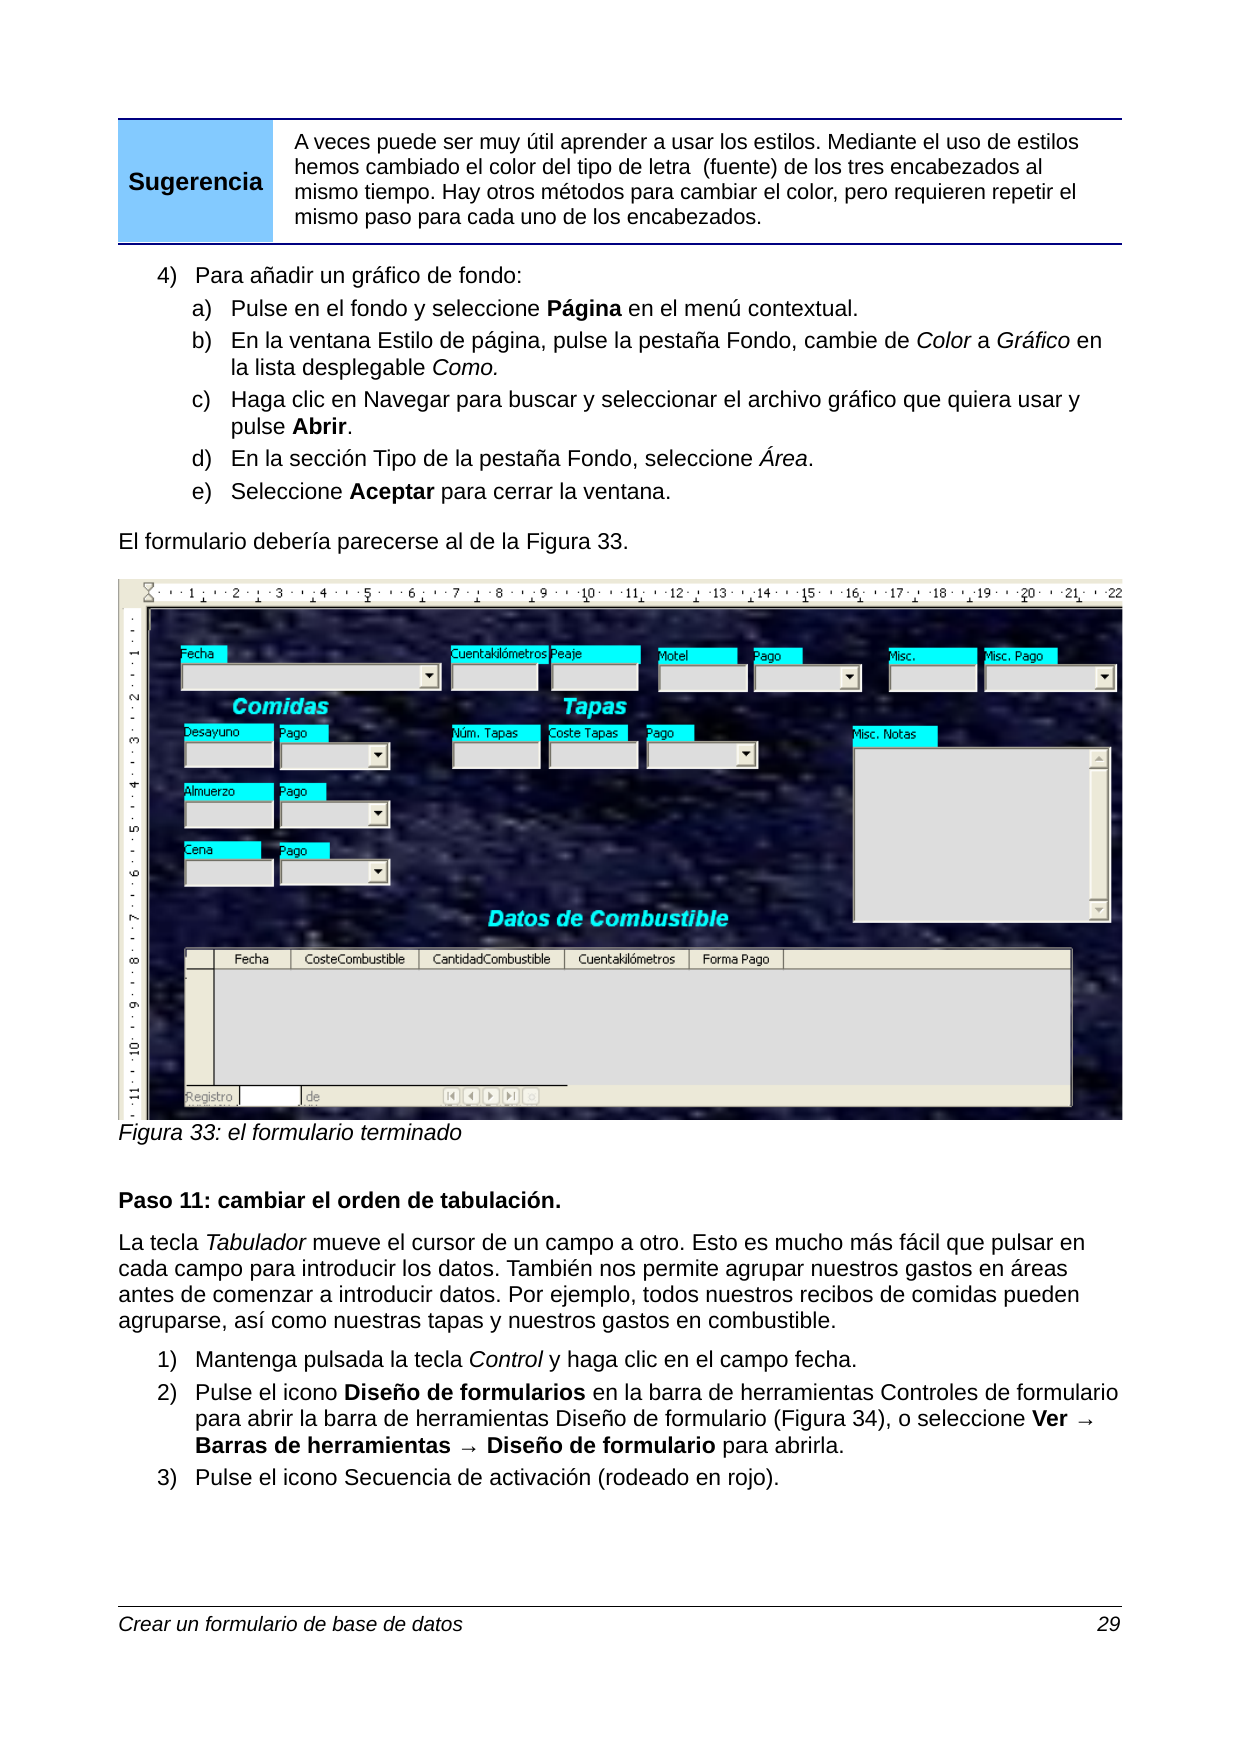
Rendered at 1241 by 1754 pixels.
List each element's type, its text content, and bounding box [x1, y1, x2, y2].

picture [118, 579, 1123, 1120]
list En la sección Tipo de la pestaña Fondo, seleccione Área. [192, 445, 1122, 472]
list Para añadir un gráfico de fondo: [177, 262, 1122, 289]
text El formulario debería parecerse al de la Figura 33. [118, 528, 1122, 555]
text Paso 11: cambiar el orden de tabulación. [118, 1187, 1122, 1214]
table_header Sugerencia [118, 120, 273, 242]
text La tecla Tabulador mueve el cursor de un campo a otro. Esto es mucho más fácil que pulsar en cada campo para introducir los datos. También nos permite agrupar nuestros gastos en áreas antes de comenzar a introducir datos. Por ejemplo, todos nuestros recibos de comidas pueden agruparse, así como nuestras tapas y nuestros gastos en combustible. [118, 1228, 1122, 1334]
list Seleccione Aceptar para cerrar la ventana. [192, 478, 1122, 504]
list Pulse en el fondo y seleccione Página en el menú contextual. [192, 295, 1122, 321]
list Haga clic en Navegar para buscar y seleccionar el archivo gráfico que quiera usar y pulse Abrir. [192, 386, 1122, 439]
list Pulse el icono Secuencia de activación (rodeado en rojo). [177, 1464, 1122, 1491]
list Pulse el icono Diseño de formularios en la barra de herramientas Controles de formulario para abrir la barra de herramientas Diseño de formulario (Figura 34), o seleccione Ver → Barras de herramientas → Diseño de formulario para abrirla. [177, 1379, 1122, 1458]
text Figura 33: el formulario terminado [118, 579, 1181, 1146]
table_header A veces puede ser muy útil aprender a usar los estilos. Mediante el uso de estilos hemos cambiado el color del tipo de letra (fuente) de los tres encabezados al mismo tiempo. Hay otros métodos para cambiar el color, pero requieren repetir el mismo paso para cada uno de los encabezados. [273, 120, 1122, 242]
list En la ventana Estilo de página, pulse la pestaña Fondo, cambie de Color a Gráfico en la lista desplegable Como. [192, 327, 1122, 380]
list Mantenga pulsada la tecla Control y haga clic en el campo fecha. [177, 1346, 1122, 1373]
